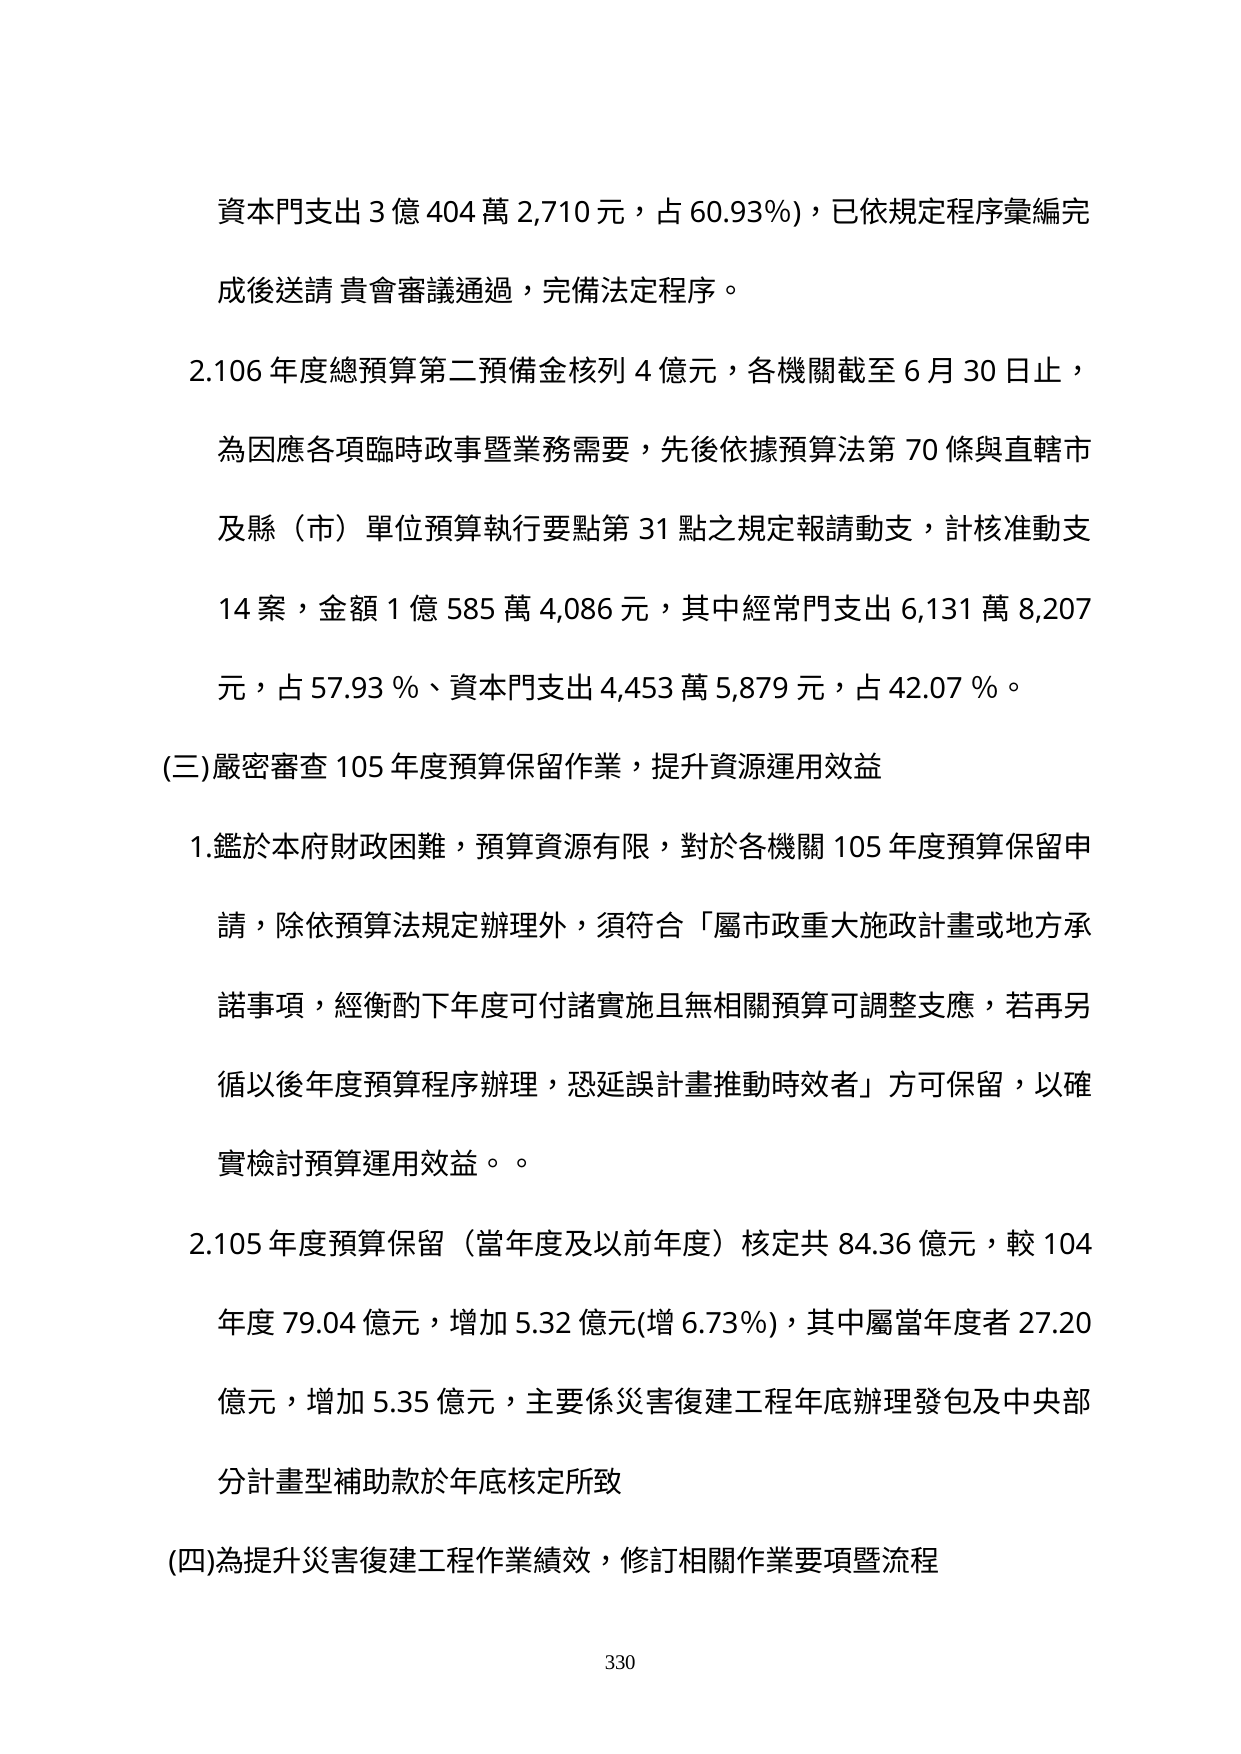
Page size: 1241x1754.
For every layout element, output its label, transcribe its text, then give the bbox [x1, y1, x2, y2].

text 1.鑑於本府財政困難，預算資源有限，對於各機關105年度預算保留申請，除依預算法規定辦理外，須符合「屬市政重大施政計畫或地方承諾事項，經衡酌下年度可付諸實施且無相關預算可調整支應，若再另循以後年度預算程序辦理，恐延誤計畫推動時效者」方可保留，以確實檢討預算運用效益。。 [188, 798, 1092, 1194]
list 資本門支出3億404萬2,710元，占60.93％)，已依規定程序彙編完成後送請 貴會審議通過，完備法定程序。 [188, 163, 1092, 321]
list 嚴密審查105年度預算保留作業，提升資源運用效益 [163, 718, 1092, 798]
text 2.105年度預算保留（當年度及以前年度）核定共84.36億元，較104年度79.04億元，增加5.32億元(增6.73％)，其中屬當年度者27.20億元，增加5.35億元，主要係災害復建工程年底辦理發包及中央部分計畫型補助款於年底核定所致 [188, 1194, 1092, 1512]
text (四)為提升災害復建工程作業績效，修訂相關作業要項暨流程 [168, 1512, 1092, 1591]
list 2.106年度總預算第二預備金核列4億元，各機關截至6月30日止，為因應各項臨時政事暨業務需要，先後依據預算法第70條與直轄市及縣（市）單位預算執行要點第31點之規定報請動支，計核准動支 14案，金額1億585萬4,086元，其中經常門支出6,131萬8,207元，占57.93 ％、資本門支出4,453萬5,879 元，占42.07 ％。 [188, 321, 1092, 718]
